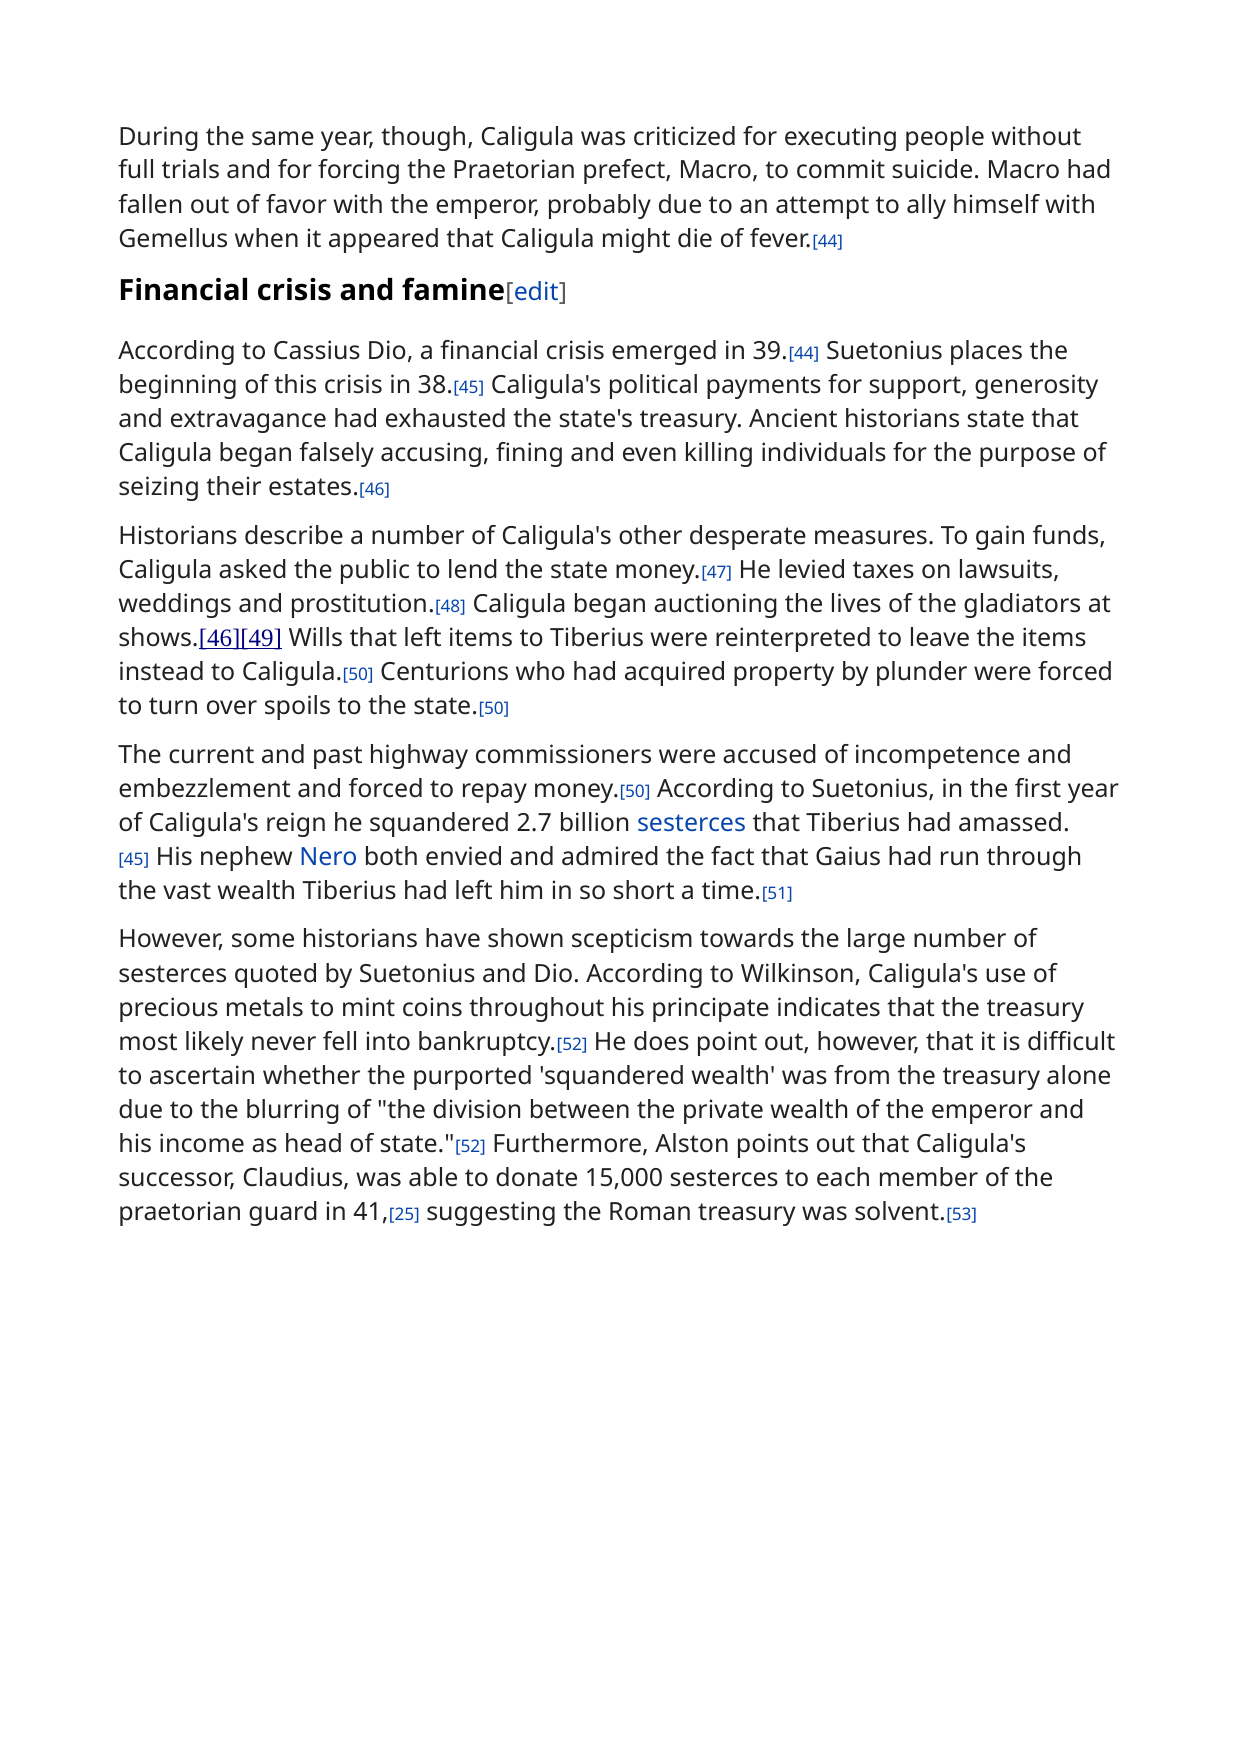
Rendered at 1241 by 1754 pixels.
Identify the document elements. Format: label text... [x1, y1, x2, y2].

text During the same year, though, Caligula was criticized for executing people without full trials and for forcing the Praetorian prefect, Macro, to commit suicide. Macro had fallen out of favor with the emperor, probably due to an attempt to ally himself with Gemellus when it appeared that Caligula might die of fever.[44] [118, 118, 1122, 254]
subtitle Financial crisis and famine[edit] [118, 269, 1122, 309]
text The current and past highway commissioners were accused of incompetence and embezzlement and forced to repay money.[50] According to Suetonius, in the first year of Caligula's reign he squandered 2.7 billion sesterces that Tiberius had amassed.[45] His nephew Nero both envied and admired the fact that Gaius had run through the vast wealth Tiberius had left him in so short a time.[51] [118, 736, 1122, 907]
text However, some historians have shown scepticism towards the large number of sesterces quoted by Suetonius and Dio. According to Wilkinson, Caligula's use of precious metals to mint coins throughout his principate indicates that the treasury most likely never fell into bankruptcy.[52] He does point out, however, that it is difficult to ascertain whether the purported 'squandered wealth' was from the treasury alone due to the blurring of "the division between the private wealth of the emperor and his income as head of state."[52] Furthermore, Alston points out that Caligula's successor, Claudius, was able to donate 15,000 sesterces to each member of the praetorian guard in 41,[25] suggesting the Roman treasury was solvent.[53] [118, 921, 1122, 1228]
text According to Cassius Dio, a financial crisis emerged in 39.[44] Suetonius places the beginning of this crisis in 38.[45] Caligula's political payments for support, generosity and extravagance had exhausted the state's treasury. Ancient historians state that Caligula began falsely accusing, fining and even killing individuals for the purpose of seizing their estates.[46] [118, 332, 1122, 503]
text Historians describe a number of Caligula's other desperate measures. To gain funds, Caligula asked the public to lend the state money.[47] He levied taxes on lawsuits, weddings and prostitution.[48] Caligula began auctioning the lives of the gladiators at shows.[46][49] Wills that left items to Tiberius were reinterpreted to leave the items instead to Caligula.[50] Centurions who had acquired property by plunder were forced to turn over spoils to the state.[50] [118, 517, 1122, 722]
